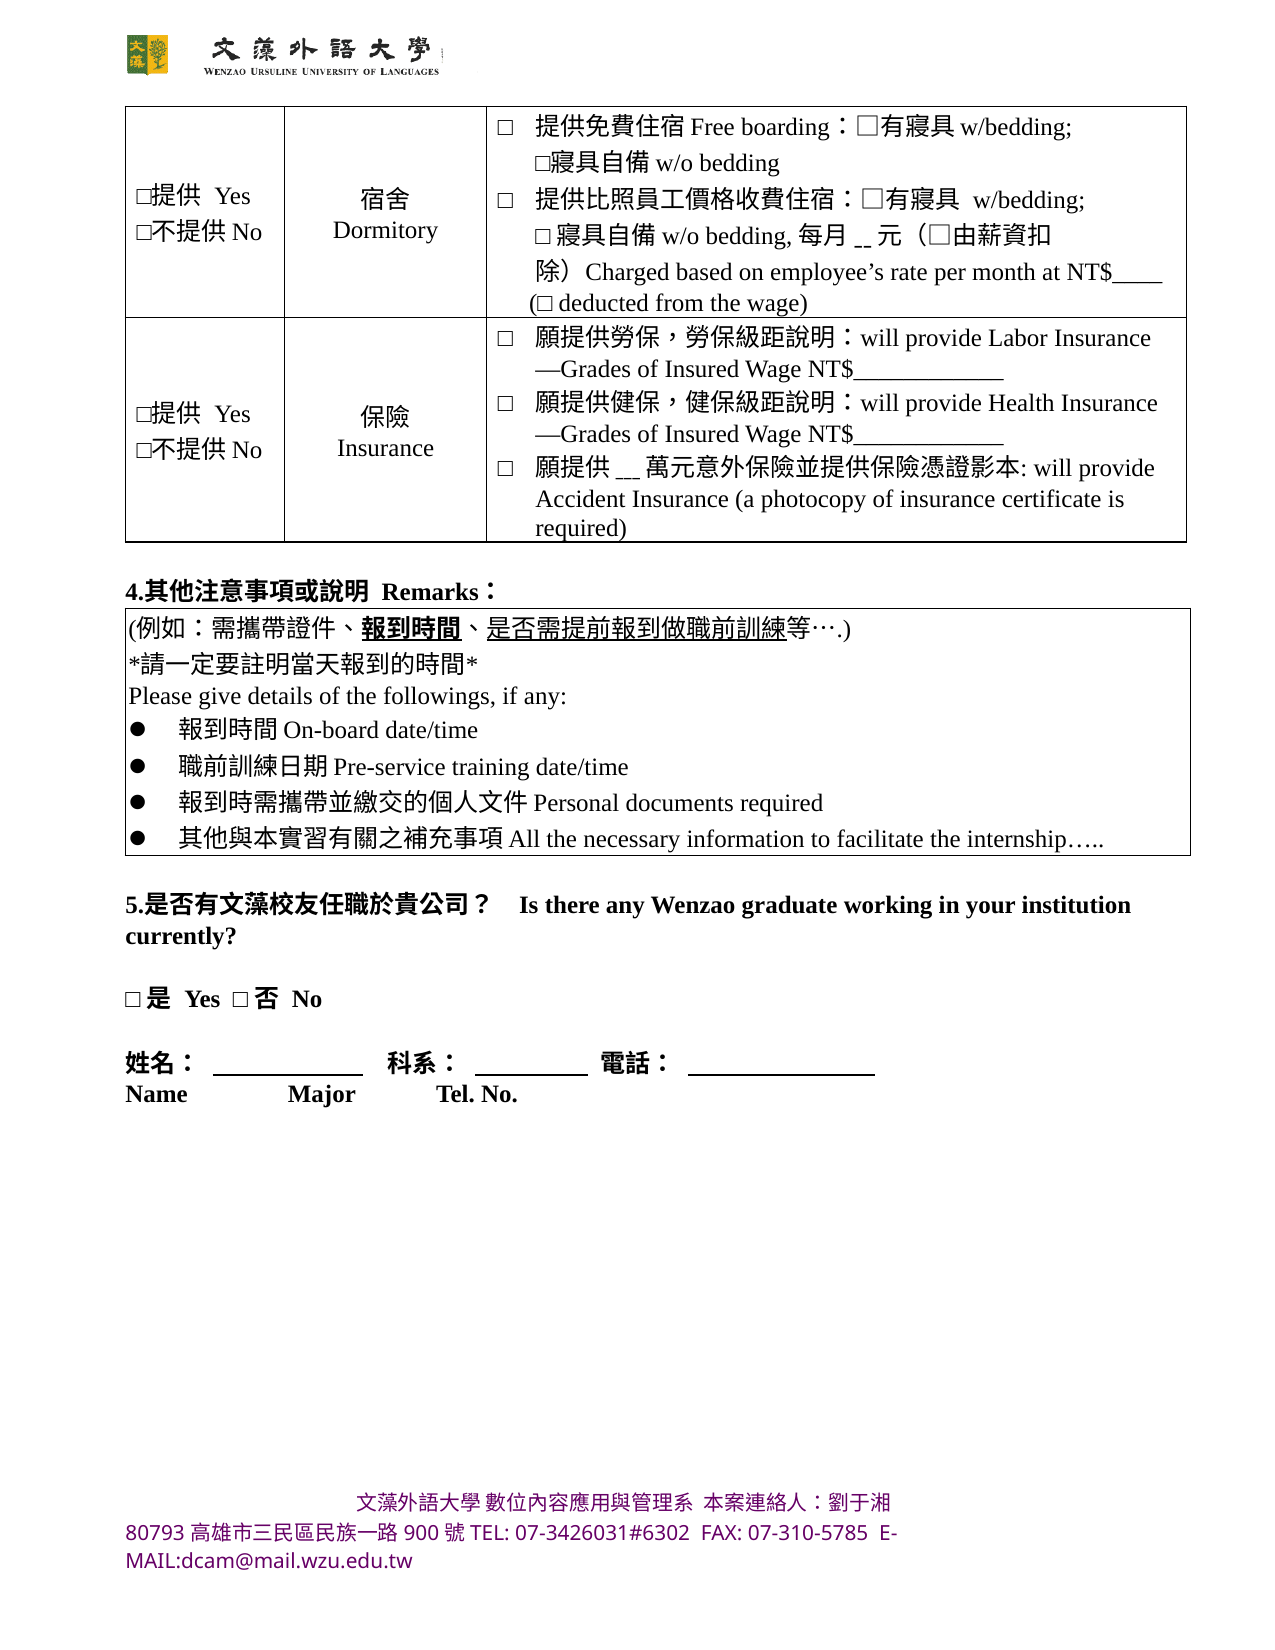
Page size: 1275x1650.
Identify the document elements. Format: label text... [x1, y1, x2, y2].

text 5.是否有文藻校友任職於貴公司？ Is there any Wenzao graduate working in your institution currently? [125, 884, 1150, 949]
text □ 是 Yes □ 否 No [125, 978, 1150, 1014]
text Name Major Tel. No. [125, 1079, 1150, 1108]
table_header □提供 Yes □不提供No [126, 107, 284, 317]
table_cell 願提供勞保，勞保級距說明：will provide Labor Insurance—Grades of Insured Wage NT$____________ 願提供健保，健保級距說明：will provide Health Insurance—Grades of Insured Wage NT$____________ 願提供ˍˍˍ萬元意外保險並提供保險憑證影本: will provide Accident Insurance (a photocopy of insurance certificate is required) [487, 318, 1186, 541]
text 4.其他注意事項或說明 Remarks： [125, 571, 1150, 607]
table_cell □提供 Yes □不提供No [126, 318, 284, 541]
table_header (例如：需攜帶證件、報到時間、是否需提前報到做職前訓練等….) *請一定要註明當天報到的時間* Please give details of the followings, if any: 報到時間On-board date/time 職前訓練日期Pre-service training date/time 報到時需攜帶並繳交的個人文件Personal documents required 其他與本實習有關之補充事項All the necessary information to facilitate the internship….. [126, 609, 1190, 855]
table_header 提供免費住宿Free boarding：□有寢具w/bedding; □寢具自備w/o bedding 提供比照員工價格收費住宿：□有寢具 w/bedding; □ 寢具自備w/o bedding, 每月ˍˍ元（□由薪資扣除）Charged based on employee’s rate per month at NT$____ (□ deducted from the wage) [487, 107, 1186, 317]
table_header 宿舍 Dormitory [285, 107, 486, 317]
table_cell 保險 Insurance [285, 318, 486, 541]
text 姓名： 科系： 電話： [125, 1043, 1150, 1079]
